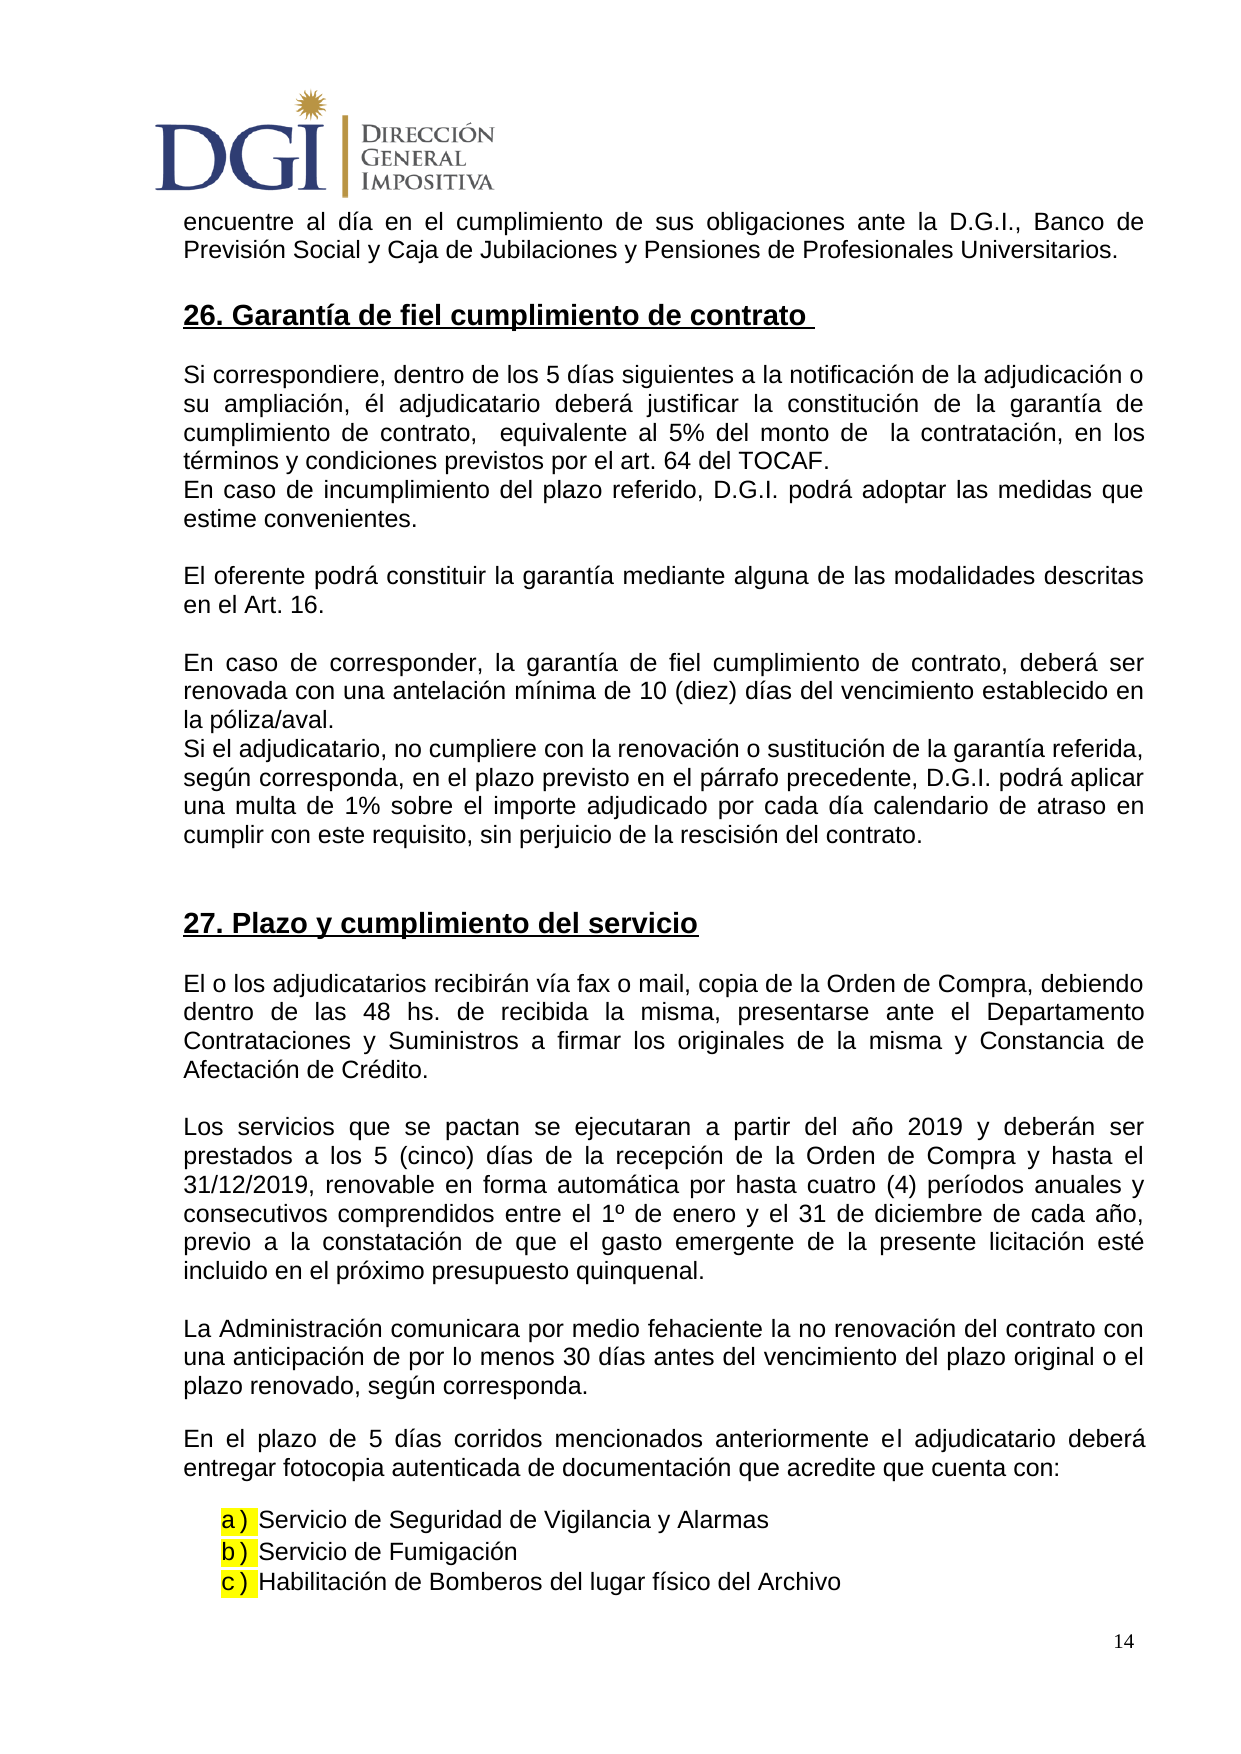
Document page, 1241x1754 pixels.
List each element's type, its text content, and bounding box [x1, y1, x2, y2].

list Servicio de Fumigación [221, 1536, 1146, 1567]
text El o los adjudicatarios recibirán vía fax o mail, copia de la Orden de Compra, debiendo dentro de las 48 hs. de recibida la misma, presentarse ante el Departamento Contrataciones y Suministros a firmar los originales de la misma y Constancia de Afectación de Crédito. [183, 969, 1146, 1084]
picture [125, 78, 516, 207]
text 27. Plazo y cumplimiento del servicio [183, 906, 1146, 940]
text La Administración comunicara por medio fehaciente la no renovación del contrato con una anticipación de por lo menos 30 días antes del vencimiento del plazo original o el plazo renovado, según corresponda. [183, 1314, 1146, 1400]
text El oferente podrá constituir la garantía mediante alguna de las modalidades descritas en el Art. 16. [183, 561, 1146, 619]
text En el plazo de 5 días corridos mencionados anteriormente el adjudicatario deberá entregar fotocopia autenticada de documentación que acredite que cuenta con: [183, 1424, 1146, 1481]
text En caso de incumplimiento del plazo referido, D.G.I. podrá adoptar las medidas que estime convenientes. [183, 475, 1146, 533]
list Habilitación de Bomberos del lugar físico del Archivo [221, 1567, 1146, 1598]
text Si correspondiere, dentro de los 5 días siguientes a la notificación de la adjudicación o su ampliación, él adjudicatario deberá justificar la constitución de la garantía de cumplimiento de contrato, equivalente al 5% del monto de la contratación, en los términos y condiciones previstos por el art. 64 del TOCAF. [183, 360, 1146, 475]
text 26. Garantía de fiel cumplimiento de contrato [183, 298, 1146, 331]
text Los servicios que se pactan se ejecutaran a partir del año 2019 y deberán ser prestados a los 5 (cinco) días de la recepción de la Orden de Compra y hasta el 31/12/2019, renovable en forma automática por hasta cuatro (4) períodos anuales y consecutivos comprendidos entre el 1º de enero y el 31 de diciembre de cada año, previo a la constatación de que el gasto emergente de la presente licitación esté incluido en el próximo presupuesto quinquenal. [183, 1112, 1146, 1285]
text encuentre al día en el cumplimiento de sus obligaciones ante la D.G.I., Banco de Previsión Social y Caja de Jubilaciones y Pensiones de Profesionales Universitarios. [183, 207, 1146, 264]
text En caso de corresponder, la garantía de fiel cumplimiento de contrato, deberá ser renovada con una antelación mínima de 10 (diez) días del vencimiento establecido en la póliza/aval. [183, 648, 1146, 734]
text Si el adjudicatario, no cumpliere con la renovación o sustitución de la garantía referida, según corresponda, en el plazo previsto en el párrafo precedente, D.G.I. podrá aplicar una multa de 1% sobre el importe adjudicado por cada día calendario de atraso en cumplir con este requisito, sin perjuicio de la rescisión del contrato. [183, 734, 1146, 849]
list Servicio de Seguridad de Vigilancia y Alarmas [221, 1506, 1146, 1536]
